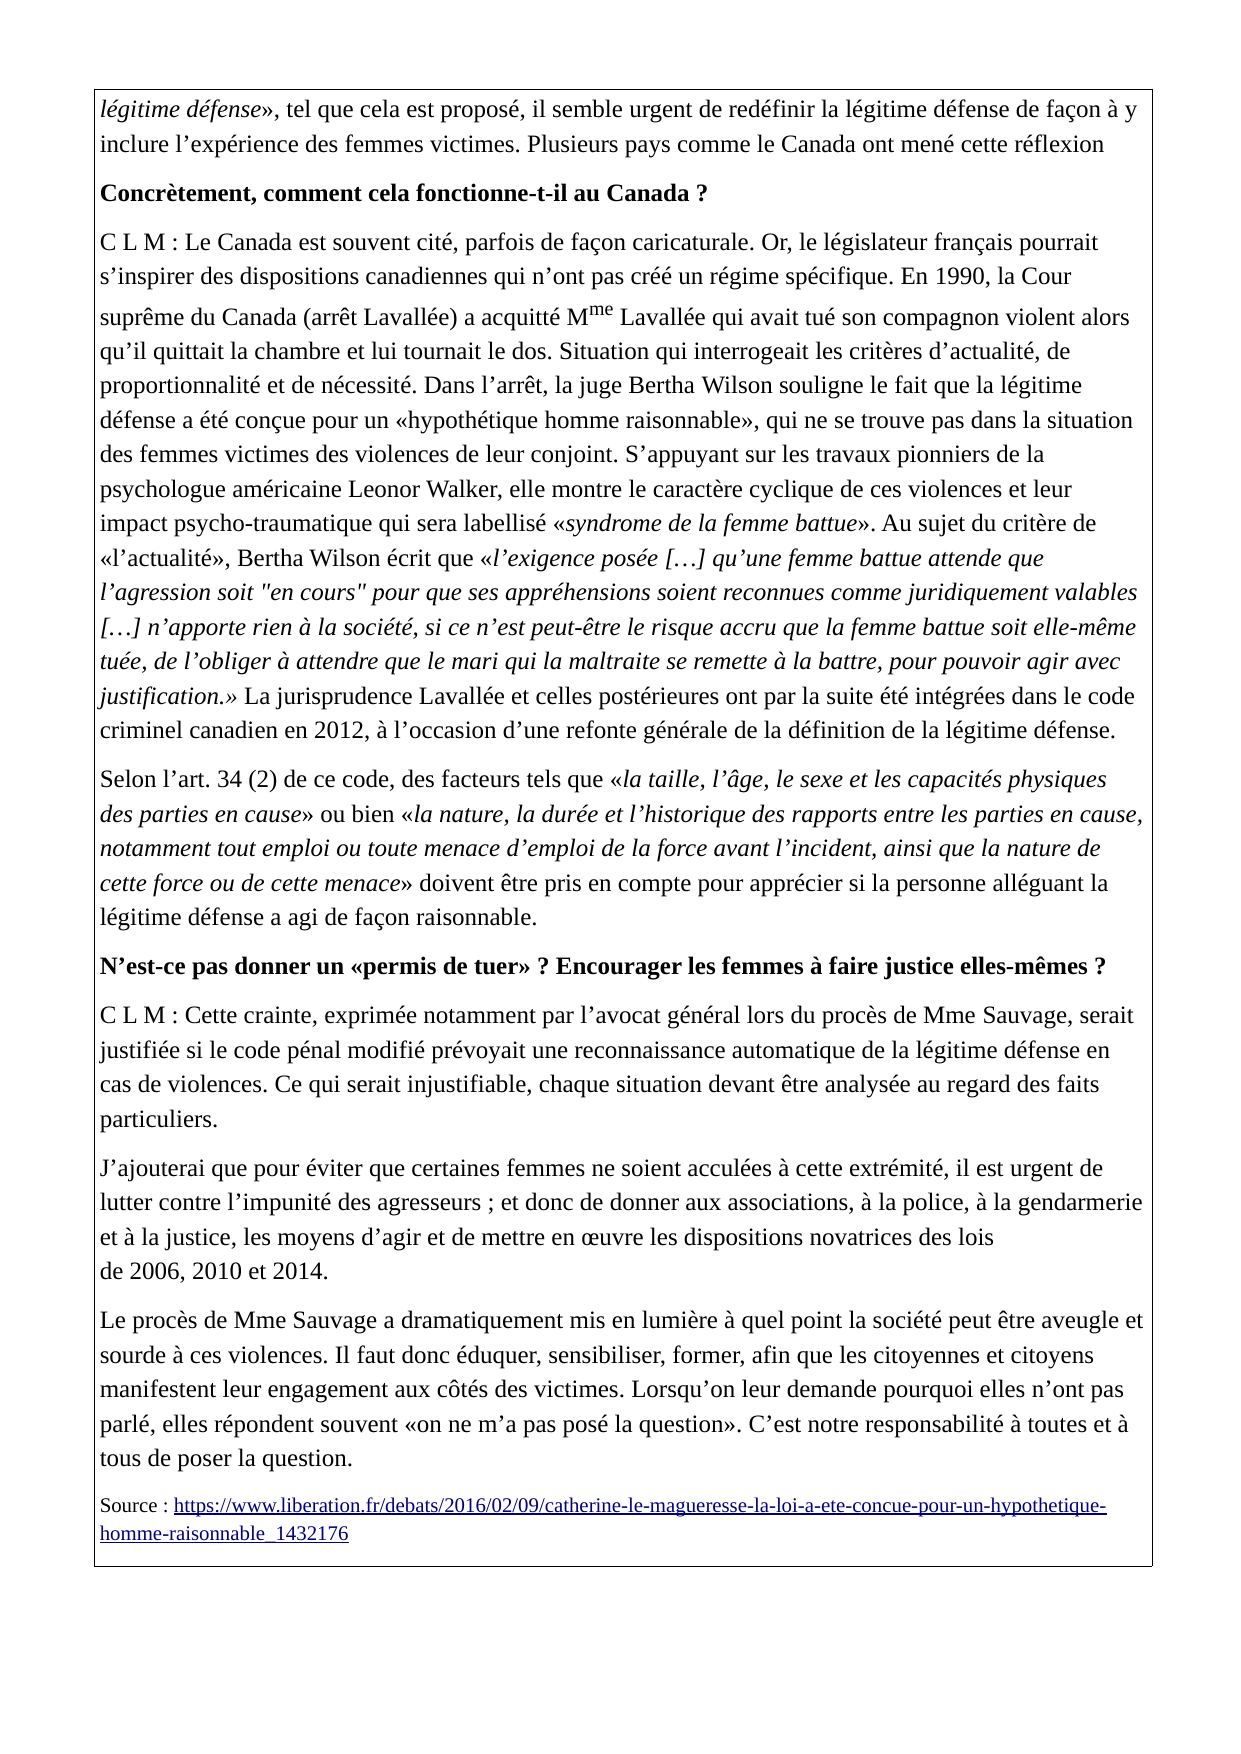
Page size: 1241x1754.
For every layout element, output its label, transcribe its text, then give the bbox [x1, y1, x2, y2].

table_cell légitime défense», tel que cela est proposé, il semble urgent de redéfinir la légitime défense de façon à y inclure l’expérience des femmes victimes. Plusieurs pays comme le Canada ont mené cette réflexion Concrètement, comment cela fonctionne-t-il au Canada ? C L M : Le Canada est souvent cité, parfois de façon caricaturale. Or, le législateur français pourrait s’inspirer des dispositions canadiennes qui n’ont pas créé un régime spécifique. En 1990, la Cour suprême du Canada (arrêt Lavallée) a acquitté Mme Lavallée qui avait tué son compagnon violent alors qu’il quittait la chambre et lui tournait le dos. Situation qui interrogeait les critères d’actualité, de proportionnalité et de nécessité. Dans l’arrêt, la juge Bertha Wilson souligne le fait que la légitime défense a été conçue pour un «hypothétique homme raisonnable», qui ne se trouve pas dans la situation des femmes victimes des violences de leur conjoint. S’appuyant sur les travaux pionniers de la psychologue américaine Leonor Walker, elle montre le caractère cyclique de ces violences et leur impact psycho-traumatique qui sera labellisé «syndrome de la femme battue». Au sujet du critère de «l’actualité», Bertha Wilson écrit que «l’exigence posée […] qu’une femme battue attende que l’agression soit "en cours" pour que ses appréhensions soient reconnues comme juridiquement valables […] n’apporte rien à la société, si ce n’est peut-être le risque accru que la femme battue soit elle-même tuée, de l’obliger à attendre que le mari qui la maltraite se remette à la battre, pour pouvoir agir avec justification.» La jurisprudence Lavallée et celles postérieures ont par la suite été intégrées dans le code criminel canadien en 2012, à l’occasion d’une refonte générale de la définition de la légitime défense. Selon l’art. 34 (2) de ce code, des facteurs tels que «la taille, l’âge, le sexe et les capacités physiques des parties en cause» ou bien «la nature, la durée et l’historique des rapports entre les parties en cause, notamment tout emploi ou toute menace d’emploi de la force avant l’incident, ainsi que la nature de cette force ou de cette menace» doivent être pris en compte pour apprécier si la personne alléguant la légitime défense a agi de façon raisonnable. N’est-ce pas donner un «permis de tuer» ? Encourager les femmes à faire justice elles-mêmes ? C L M : Cette crainte, exprimée notamment par l’avocat général lors du procès de Mme Sauvage, serait justifiée si le code pénal modifié prévoyait une reconnaissance automatique de la légitime défense en cas de violences. Ce qui serait injustifiable, chaque situation devant être analysée au regard des faits particuliers. J’ajouterai que pour éviter que certaines femmes ne soient acculées à cette extrémité, il est urgent de lutter contre l’impunité des agresseurs ; et donc de donner aux associations, à la police, à la gendarmerie et à la justice, les moyens d’agir et de mettre en œuvre les dispositions novatrices des lois de 2006, 2010 et 2014. Le procès de Mme Sauvage a dramatiquement mis en lumière à quel point la société peut être aveugle et sourde à ces violences. Il faut donc éduquer, sensibiliser, former, afin que les citoyennes et citoyens manifestent leur engagement aux côtés des victimes. Lorsqu’on leur demande pourquoi elles n’ont pas parlé, elles répondent souvent «on ne m’a pas posé la question». C’est notre responsabilité à toutes et à tous de poser la question. Source : https://www.liberation.fr/debats/2016/02/09/catherine-le-magueresse-la-loi-a-ete-concue-pour-un-hypothetique-homme-raisonnable_1432176 [95, 90, 1152, 1566]
